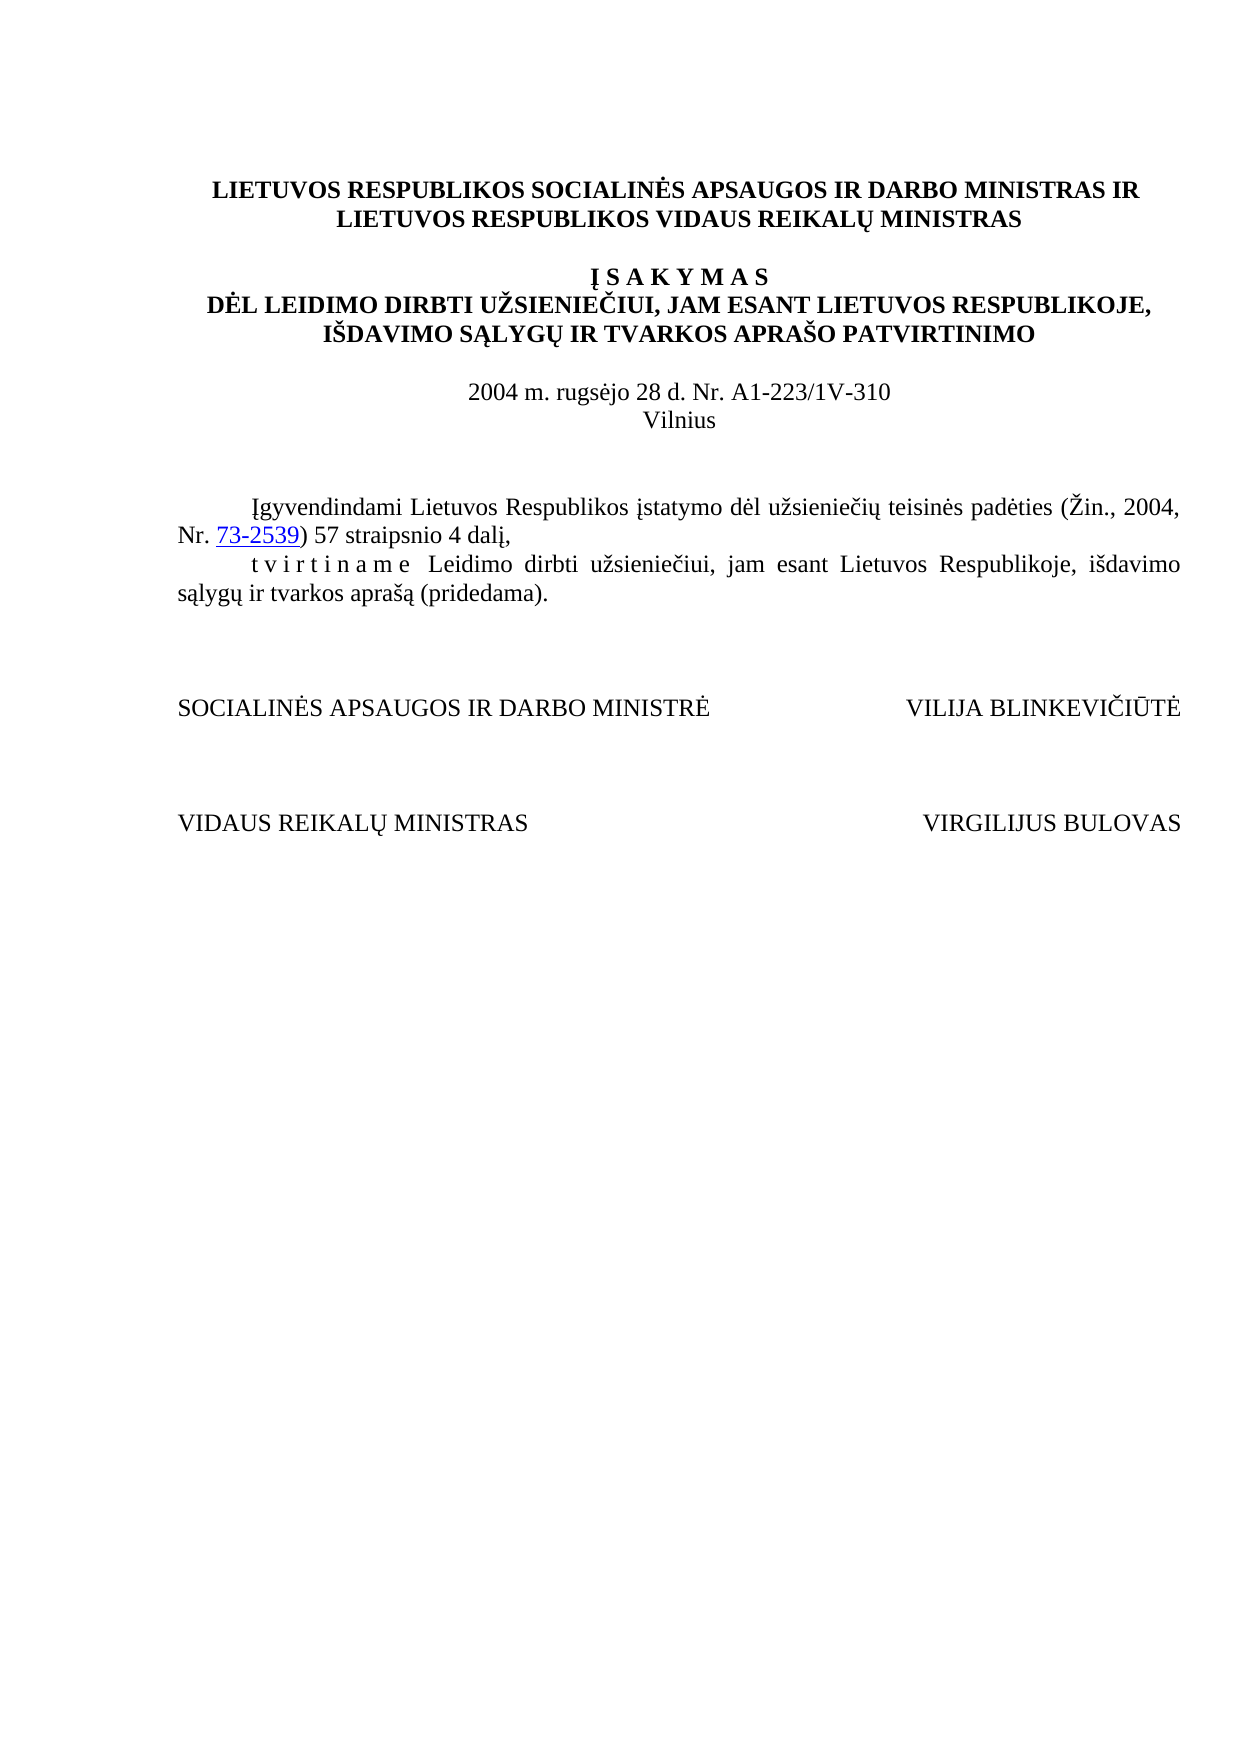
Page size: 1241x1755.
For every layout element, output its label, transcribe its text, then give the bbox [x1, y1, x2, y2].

text Į S A K Y M A S [177, 262, 1181, 291]
text DĖL LEIDIMO DIRBTI UŽSIENIEČIUI, JAM ESANT LIETUVOS RESPUBLIKOJE, IŠDAVIMO SĄLYGŲ IR TVARKOS APRAŠO PATVIRTINIMO [177, 291, 1181, 348]
text tvirtiname Leidimo dirbti užsieniečiui, jam esant Lietuvos Respublikoje, išdavimo sąlygų ir tvarkos aprašą (pridedama). [177, 549, 1181, 607]
text SOCIALINĖS APSAUGOS IR DARBO MINISTRĖ VILIJA BLINKEVIČIŪTĖ [177, 693, 1181, 722]
text Vilnius [177, 406, 1181, 434]
text LIETUVOS RESPUBLIKOS VIDAUS REIKALŲ MINISTRAS [177, 204, 1181, 233]
text LIETUVOS RESPUBLIKOS SOCIALINĖS APSAUGOS IR DARBO MINISTRAS IR [177, 176, 1181, 204]
text VIDAUS REIKALŲ MINISTRAS VIRGILIJUS BULOVAS [177, 808, 1181, 837]
text Įgyvendindami Lietuvos Respublikos įstatymo dėl užsieniečių teisinės padėties (Žin., 2004, Nr. 73-2539) 57 straipsnio 4 dalį, [177, 492, 1181, 549]
text 2004 m. rugsėjo 28 d. Nr. A1-223/1V-310 [177, 377, 1181, 406]
